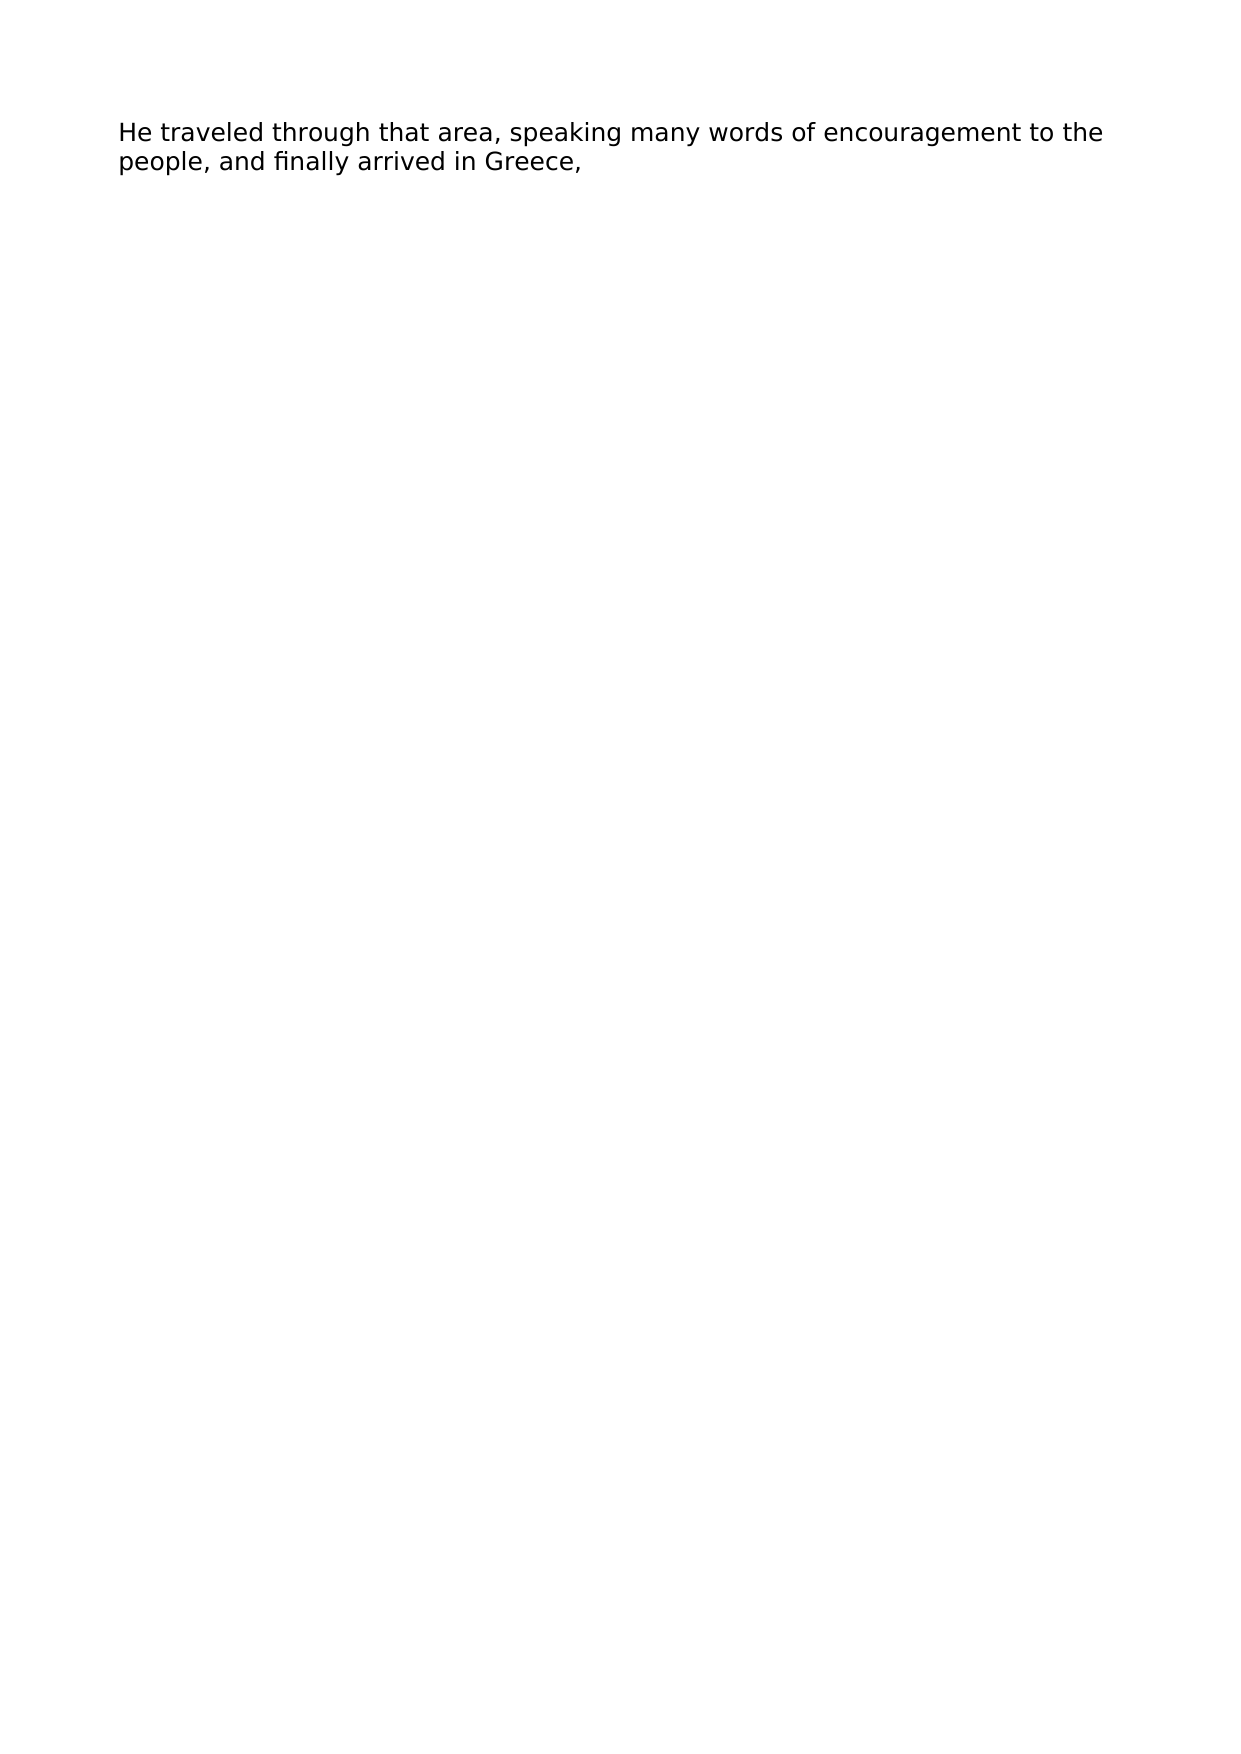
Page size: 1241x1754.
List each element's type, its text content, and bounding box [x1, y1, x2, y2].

text He traveled through that area, speaking many words of encouragement to the people, and finally arrived in Greece, [118, 118, 1122, 176]
